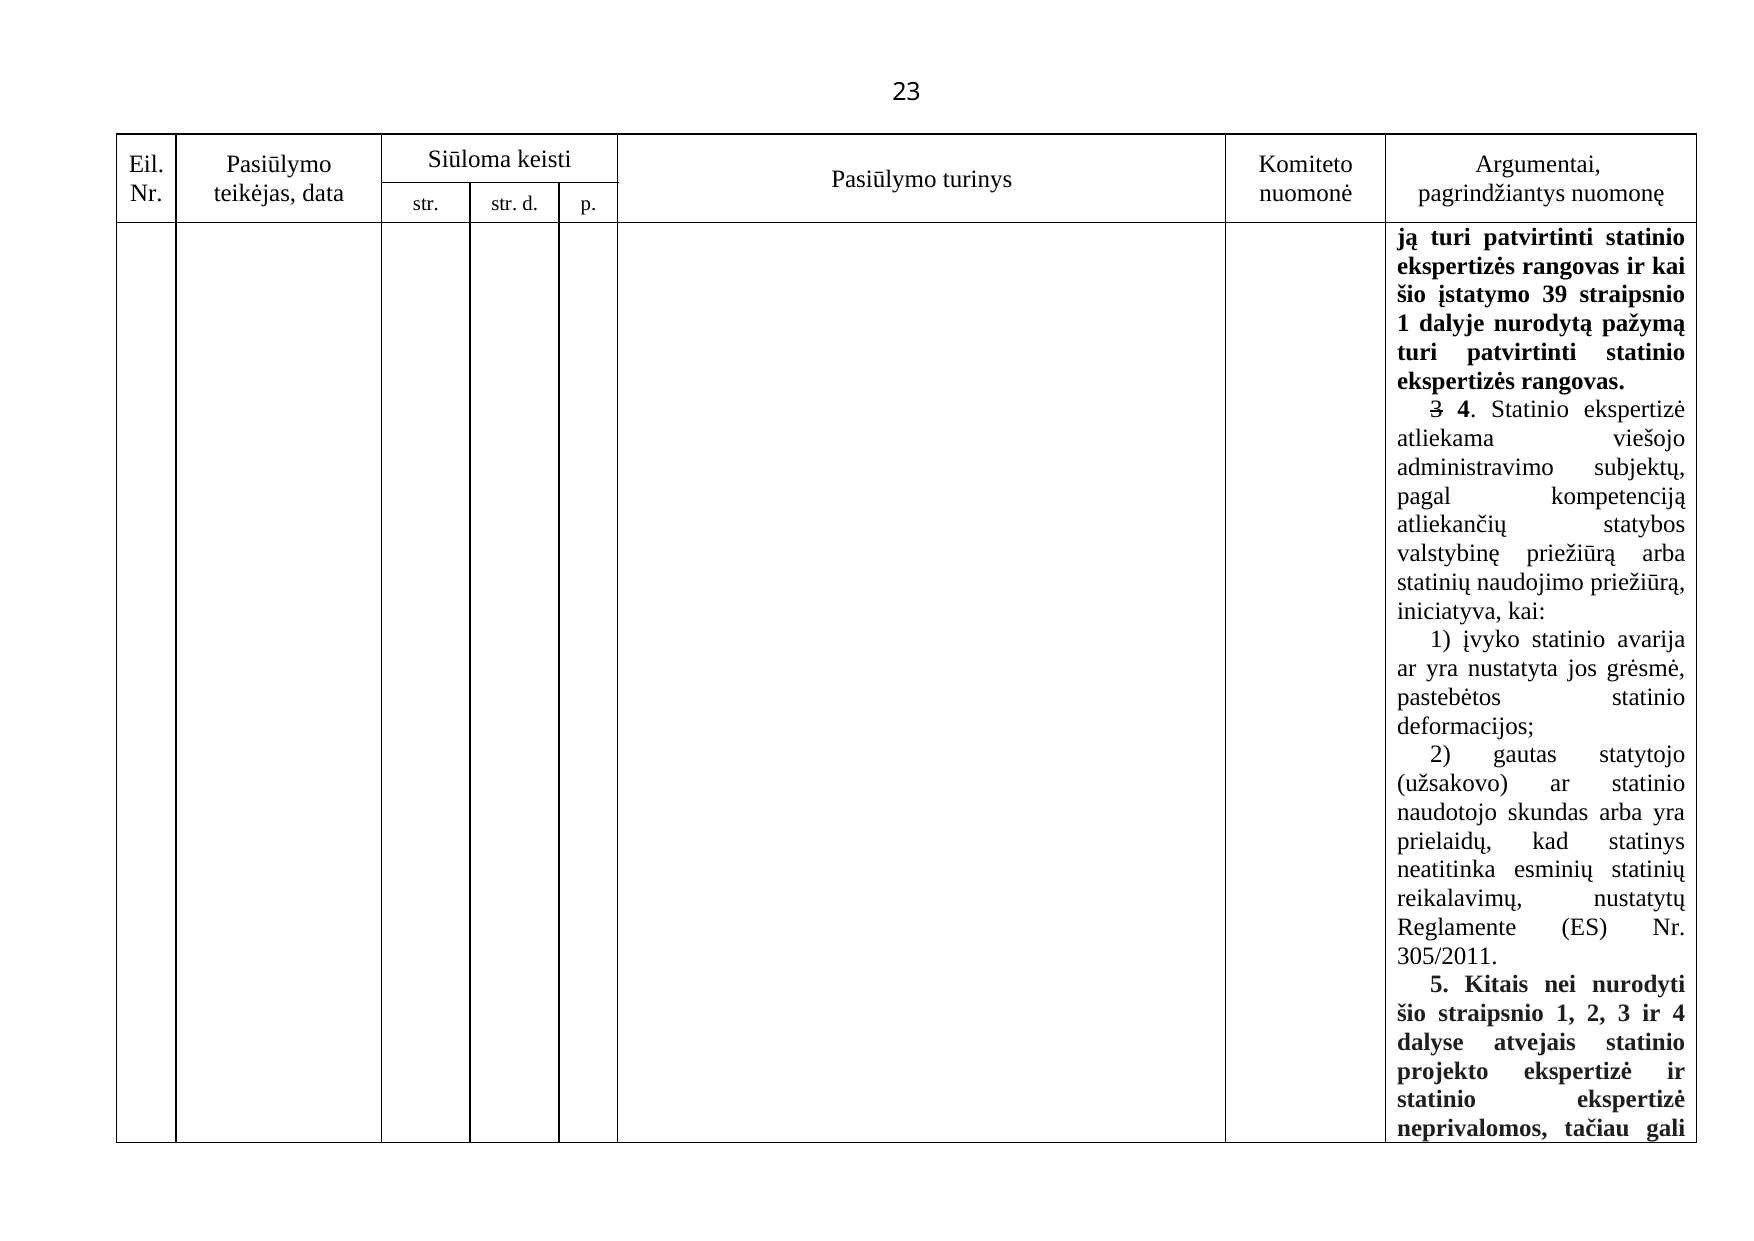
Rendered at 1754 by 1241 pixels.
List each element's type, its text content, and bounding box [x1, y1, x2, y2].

table_cell [382, 223, 469, 1142]
table_cell str. d. [471, 183, 558, 222]
table_header Komiteto nuomonė [1226, 135, 1385, 222]
table_cell [177, 223, 381, 1142]
table_header Pasiūlymo turinys [618, 135, 1225, 222]
table_header Argumentai, pagrindžiantys nuomonę [1386, 135, 1696, 222]
table_cell p. [560, 183, 617, 222]
table_header Eil. Nr. [117, 135, 175, 222]
table_header Siūloma keisti [382, 135, 617, 182]
table_cell [471, 223, 558, 1142]
table_cell [618, 223, 1225, 1142]
table_cell [117, 223, 175, 1142]
table_cell [560, 223, 617, 1142]
table_header Pasiūlymo teikėjas, data [177, 135, 381, 222]
table_cell [1226, 223, 1385, 1142]
table_cell str. [382, 183, 469, 222]
table_cell ją turi patvirtinti statinio ekspertizės rangovas ir kai šio įstatymo 39 straipsnio 1 dalyje nurodytą pažymą turi patvirtinti statinio ekspertizės rangovas. 3 4. Statinio ekspertizė atliekama viešojo administravimo subjektų, pagal kompetenciją atliekančių statybos valstybinę priežiūrą arba statinių naudojimo priežiūrą, iniciatyva, kai: 1) įvyko statinio avarija ar yra nustatyta jos grėsmė, pastebėtos statinio deformacijos; 2) gautas statytojo (užsakovo) ar statinio naudotojo skundas arba yra prielaidų, kad statinys neatitinka esminių statinių reikalavimų, nustatytų Reglamente (ES) Nr. 305/2011. 5. Kitais nei nurodyti šio straipsnio 1, 2, 3 ir 4 dalyse atvejais statinio projekto ekspertizė ir statinio ekspertizė neprivalomos, tačiau gali [1386, 223, 1696, 1142]
